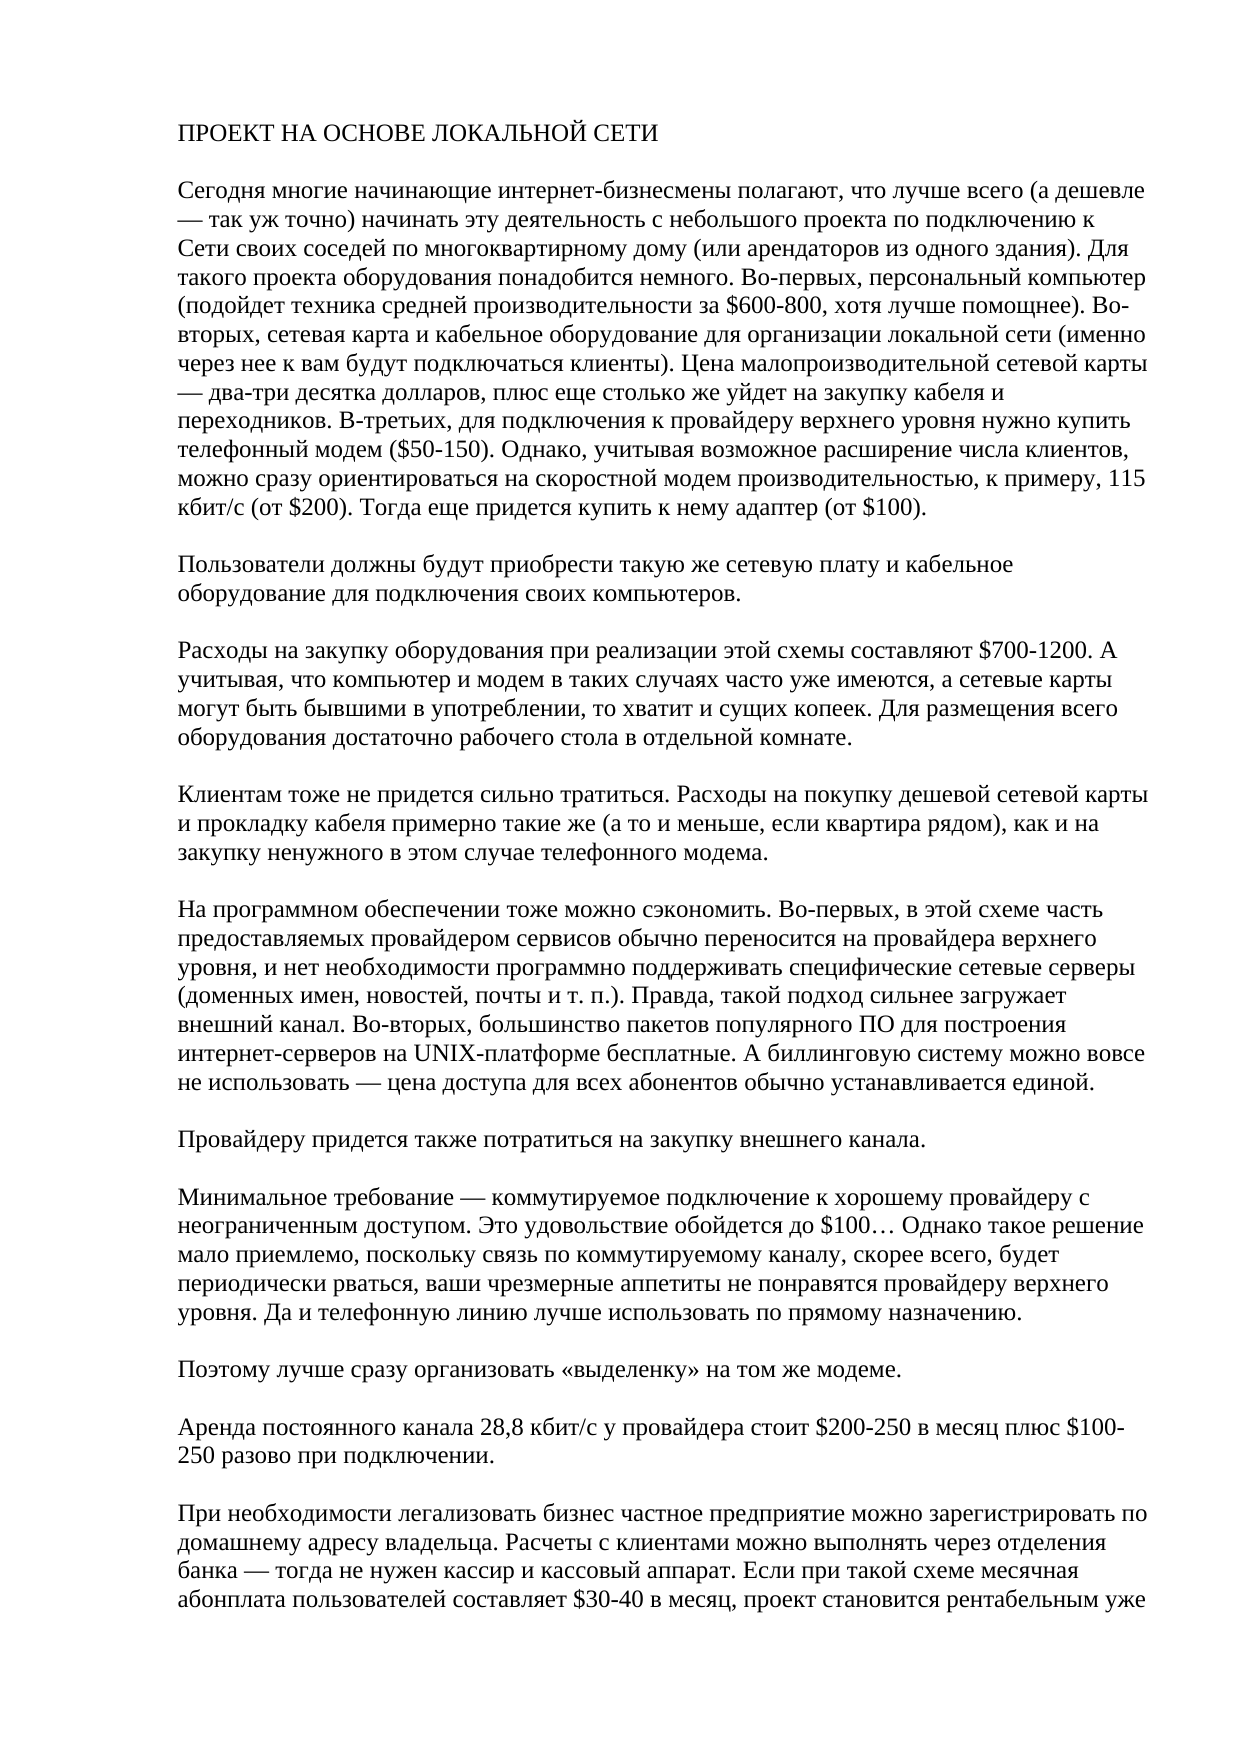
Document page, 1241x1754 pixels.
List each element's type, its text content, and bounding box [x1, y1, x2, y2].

text Сегодня многие начинающие интернет-бизнесмены полагают, что лучше всего (а дешевле — так уж точно) начинать эту деятельность с небольшого проекта по подключению к Сети своих соседей по многоквартирному дому (или арендаторов из одного здания). Для такого проекта оборудования понадобится немного. Во-первых, персональный компьютер (подойдет техника средней производительности за $600-800, хотя лучше помощнее). Во-вторых, сетевая карта и кабельное оборудование для организации локальной сети (именно через нее к вам будут подключаться клиенты). Цена малопроизводительной сетевой карты — два-три десятка долларов, плюс еще столько же уйдет на закупку кабеля и переходников. В-третьих, для подключения к провайдеру верхнего уровня нужно купить телефонный модем ($50-150). Однако, учитывая возможное расширение числа клиентов, можно сразу ориентироваться на скоростной модем производительностью, к примеру, 115 кбит/с (от $200). Тогда еще придется купить к нему адаптер (от $100). [177, 176, 1152, 521]
text На программном обеспечении тоже можно сэкономить. Во-первых, в этой схеме часть предоставляемых провайдером сервисов обычно переносится на провайдера верхнего уровня, и нет необходимости программно поддерживать специфические сетевые серверы (доменных имен, новостей, почты и т. п.). Правда, такой подход сильнее загружает внешний канал. Во-вторых, большинство пакетов популярного ПО для построения интернет-серверов на UNIX-платформе бесплатные. А биллинговую систему можно вовсе не использовать — цена доступа для всех абонентов обычно устанавливается единой. [177, 894, 1152, 1096]
text Провайдеру придется также потратиться на закупку внешнего канала. [177, 1124, 1152, 1153]
text При необходимости легализовать бизнес частное предприятие можно зарегистрировать по домашнему адресу владельца. Расчеты с клиентами можно выполнять через отделения банка — тогда не нужен кассир и кассовый аппарат. Если при такой схеме месячная абонплата пользователей составляет $30-40 в месяц, проект становится рентабельным уже [177, 1498, 1152, 1613]
text Минимальное требование — коммутируемое подключение к хорошему провайдеру с неограниченным доступом. Это удовольствие обойдется до $100… Однако такое решение мало приемлемо, поскольку связь по коммутируемому каналу, скорее всего, будет периодически рваться, ваши чрезмерные аппетиты не понравятся провайдеру верхнего уровня. Да и телефонную линию лучше использовать по прямому назначению. [177, 1182, 1152, 1326]
text Пользователи должны будут приобрести такую же сетевую плату и кабельное оборудование для подключения своих компьютеров. [177, 549, 1152, 607]
text Поэтому лучше сразу организовать «выделенку» на том же модеме. [177, 1354, 1152, 1383]
text Клиентам тоже не придется сильно тратиться. Расходы на покупку дешевой сетевой карты и прокладку кабеля примерно такие же (а то и меньше, если квартира рядом), как и на закупку ненужного в этом случае телефонного модема. [177, 779, 1152, 866]
text Аренда постоянного канала 28,8 кбит/с у провайдера стоит $200-250 в месяц плюс $100-250 разово при подключении. [177, 1412, 1152, 1469]
text ПРОЕКТ НА ОСНОВЕ ЛОКАЛЬНОЙ СЕТИ [177, 118, 1152, 147]
text Расходы на закупку оборудования при реализации этой схемы составляют $700-1200. А учитывая, что компьютер и модем в таких случаях часто уже имеются, а сетевые карты могут быть бывшими в употреблении, то хватит и сущих копеек. Для размещения всего оборудования достаточно рабочего стола в отдельной комнате. [177, 636, 1152, 751]
